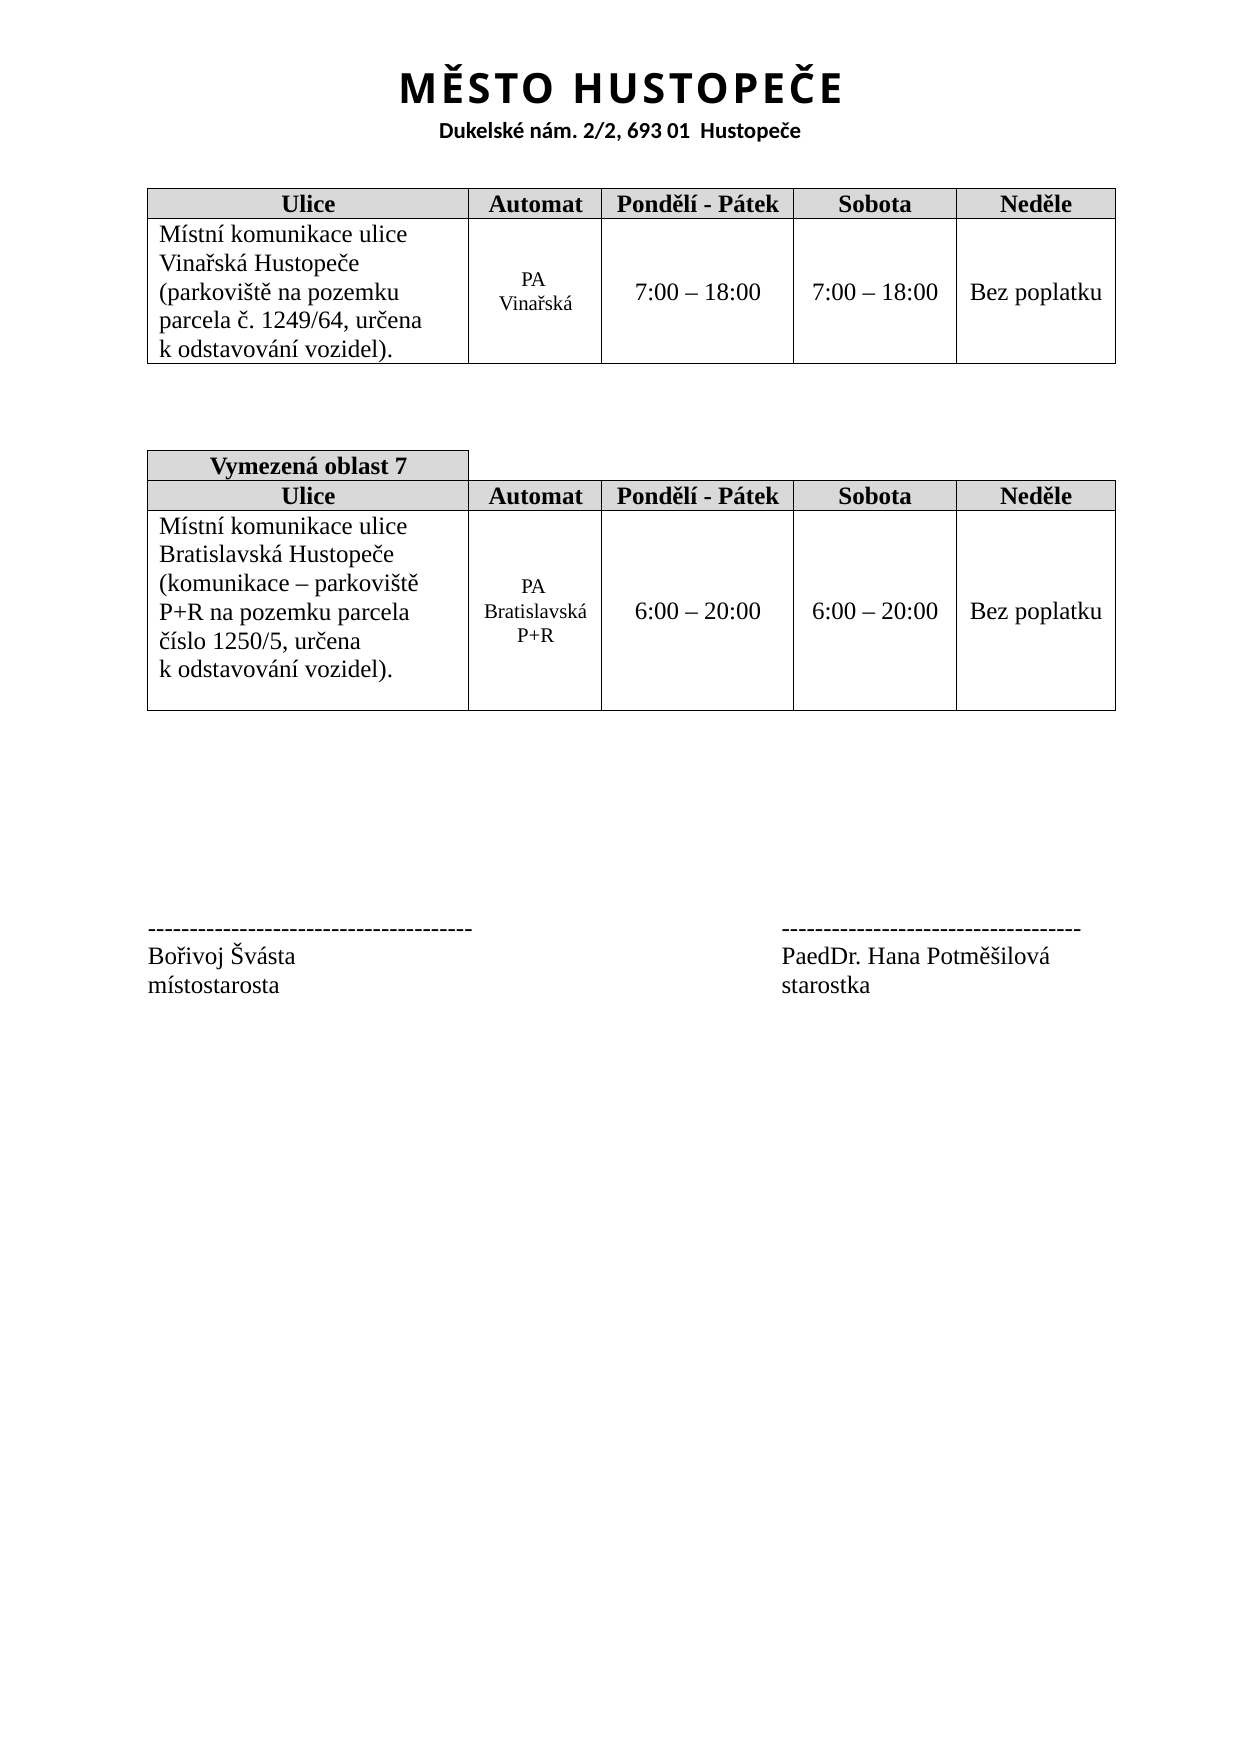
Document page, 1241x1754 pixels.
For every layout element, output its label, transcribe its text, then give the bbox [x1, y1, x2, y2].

text místostarosta starostka [148, 970, 1093, 999]
table_cell 6:00 – 20:00 [794, 511, 956, 710]
table_cell Bez poplatku [957, 219, 1115, 363]
table_cell PA Vinařská [469, 219, 601, 363]
table_cell Neděle [957, 481, 1115, 510]
table_cell Automat [469, 189, 601, 218]
table_cell Neděle [957, 189, 1115, 218]
table_header [602, 450, 794, 480]
table_cell Bez poplatku [957, 511, 1115, 710]
table_cell 6:00 – 20:00 [602, 511, 793, 710]
table_cell 7:00 – 18:00 [794, 219, 956, 363]
table_cell Automat [469, 481, 601, 510]
table_cell Ulice [148, 481, 468, 510]
table_cell Ulice [148, 189, 468, 218]
table_cell Sobota [794, 189, 956, 218]
table_header Vymezená oblast 7 [148, 451, 468, 480]
table_cell PA Bratislavská P+R [469, 511, 601, 710]
table_cell Místní komunikace ulice Vinařská Hustopeče (parkoviště na pozemku parcela č. 1249/64, určena k odstavování vozidel). [148, 219, 468, 363]
table_cell Sobota [794, 481, 956, 510]
table_header [956, 450, 1115, 480]
table_header [794, 450, 956, 480]
text Bořivoj Švásta PaedDr. Hana Potměšilová [148, 941, 1093, 970]
table_cell Místní komunikace ulice Bratislavská Hustopeče (komunikace – parkoviště P+R na pozemku parcela číslo 1250/5, určena k odstavování vozidel). [148, 511, 468, 710]
table_cell Pondělí - Pátek [602, 481, 793, 510]
table_cell Pondělí - Pátek [602, 189, 793, 218]
table_cell 7:00 – 18:00 [602, 219, 793, 363]
text --------------------------------------- ------------------------------------ [148, 913, 1093, 941]
table_header [469, 450, 602, 480]
